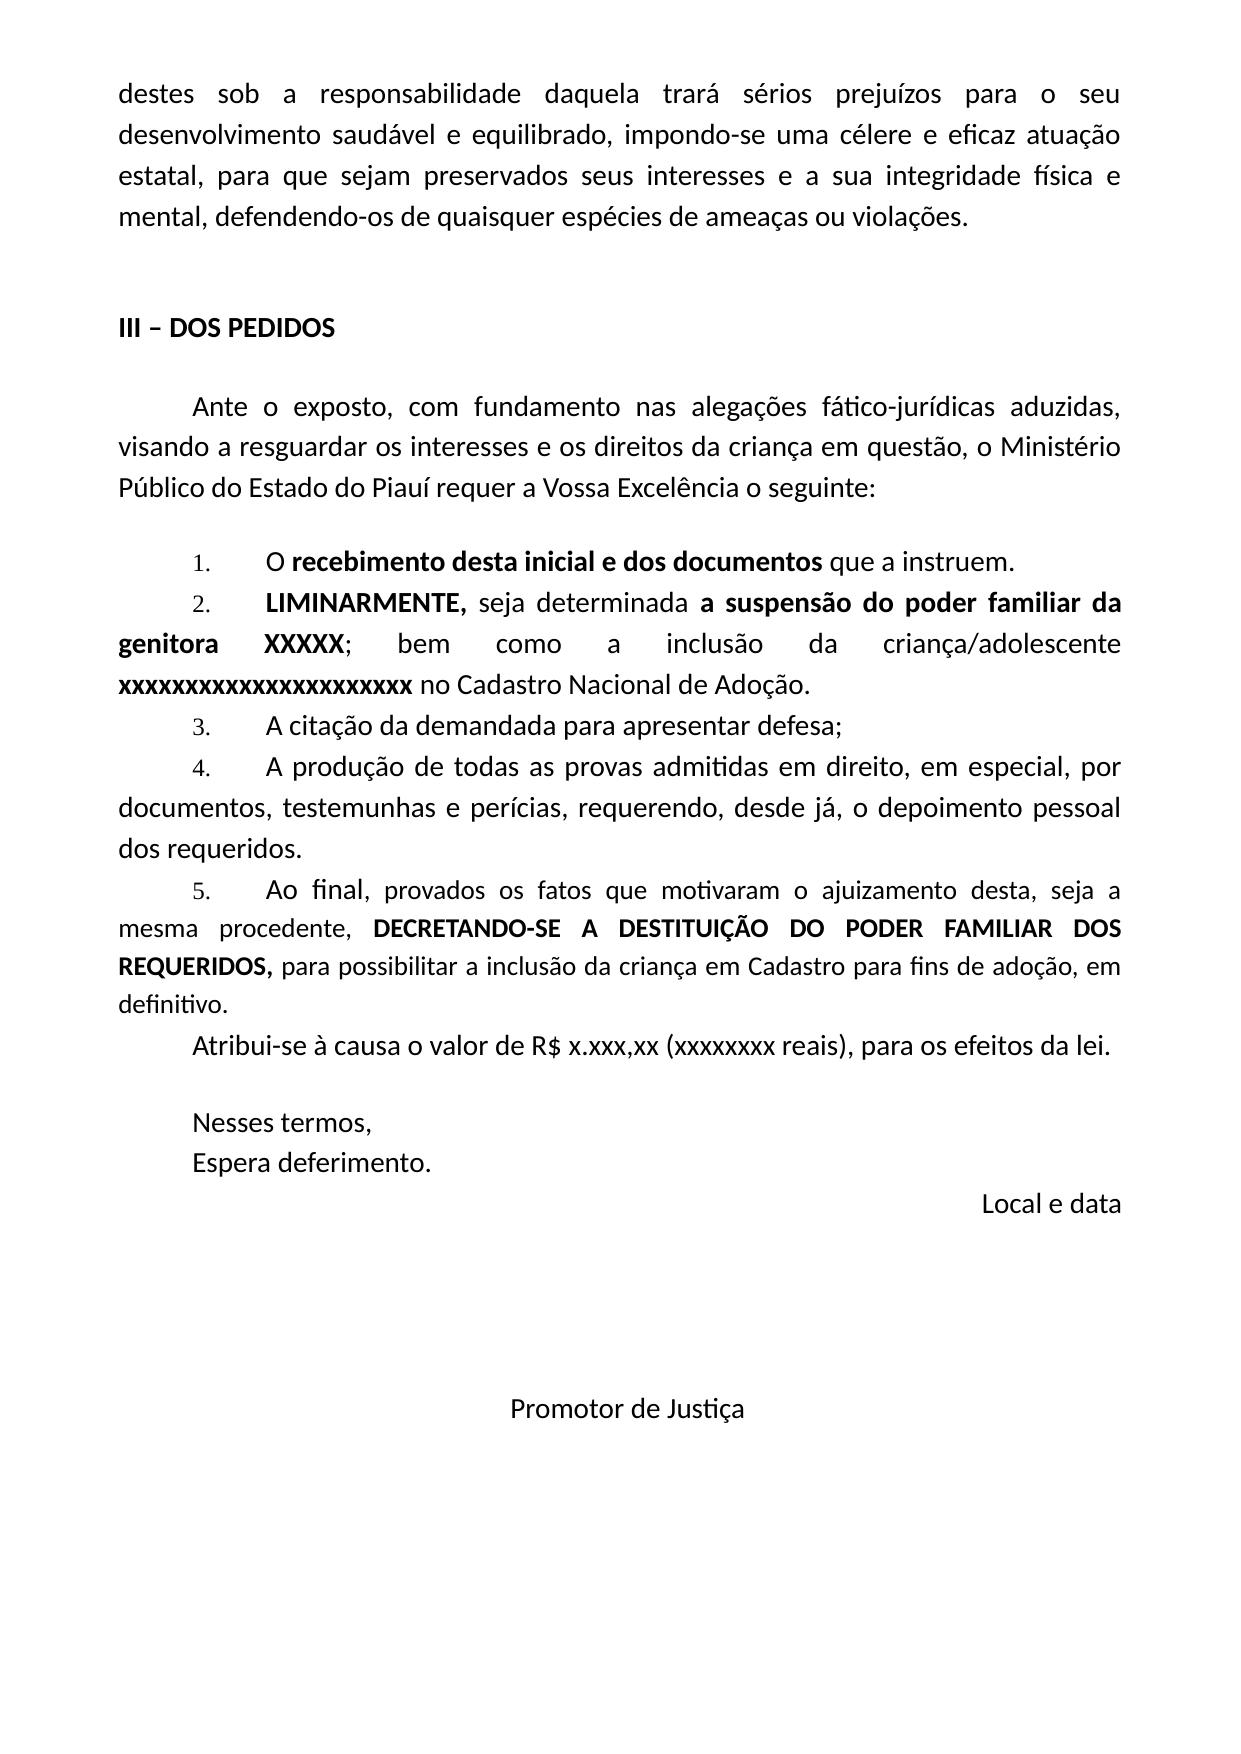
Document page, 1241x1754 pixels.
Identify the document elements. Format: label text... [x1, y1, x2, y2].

text Promotor de Justiça [118, 1390, 1137, 1426]
list A citação da demandada para apresentar defesa; [118, 707, 1122, 743]
text destes sob a responsabilidade daquela trará sérios prejuízos para o seu desenvolvimento saudável e equilibrado, impondo-se uma célere e eficaz atuação estatal, para que sejam preservados seus interesses e a sua integridade física e mental, defendendo-os de quaisquer espécies de ameaças ou violações. [118, 75, 1122, 233]
list O recebimento desta inicial e dos documentos que a instruem. [118, 543, 1122, 579]
text Atribui-se à causa o valor de R$ x.xxx,xx (xxxxxxxx reais), para os efeitos da lei. [118, 1025, 1122, 1063]
list Ao final, provados os fatos que motivaram o ajuizamento desta, seja a mesma procedente, DECRETANDO-SE A DESTITUIÇÃO DO PODER FAMILIAR DOS REQUERIDOS, para possibilitar a inclusão da criança em Cadastro para fins de adoção, em definitivo. [118, 871, 1122, 1020]
text Local e data [118, 1186, 1122, 1221]
list LIMINARMENTE, seja determinada a suspensão do poder familiar da genitora XXXXX; bem como a inclusão da criança/adolescente xxxxxxxxxxxxxxxxxxxxxx no Cadastro Nacional de Adoção. [118, 584, 1122, 702]
list A produção de todas as provas admitidas em direito, em especial, por documentos, testemunhas e perícias, requerendo, desde já, o depoimento pessoal dos requeridos. [118, 748, 1122, 866]
text III – DOS PEDIDOS [118, 309, 1137, 344]
text Nesses termos, [118, 1104, 1122, 1139]
text Ante o exposto, com fundamento nas alegações fático-jurídicas aduzidas, visando a resguardar os interesses e os direitos da criança em questão, o Ministério Público do Estado do Piauí requer a Vossa Excelência o seguinte: [118, 388, 1122, 505]
text Espera deferimento. [118, 1144, 1122, 1180]
